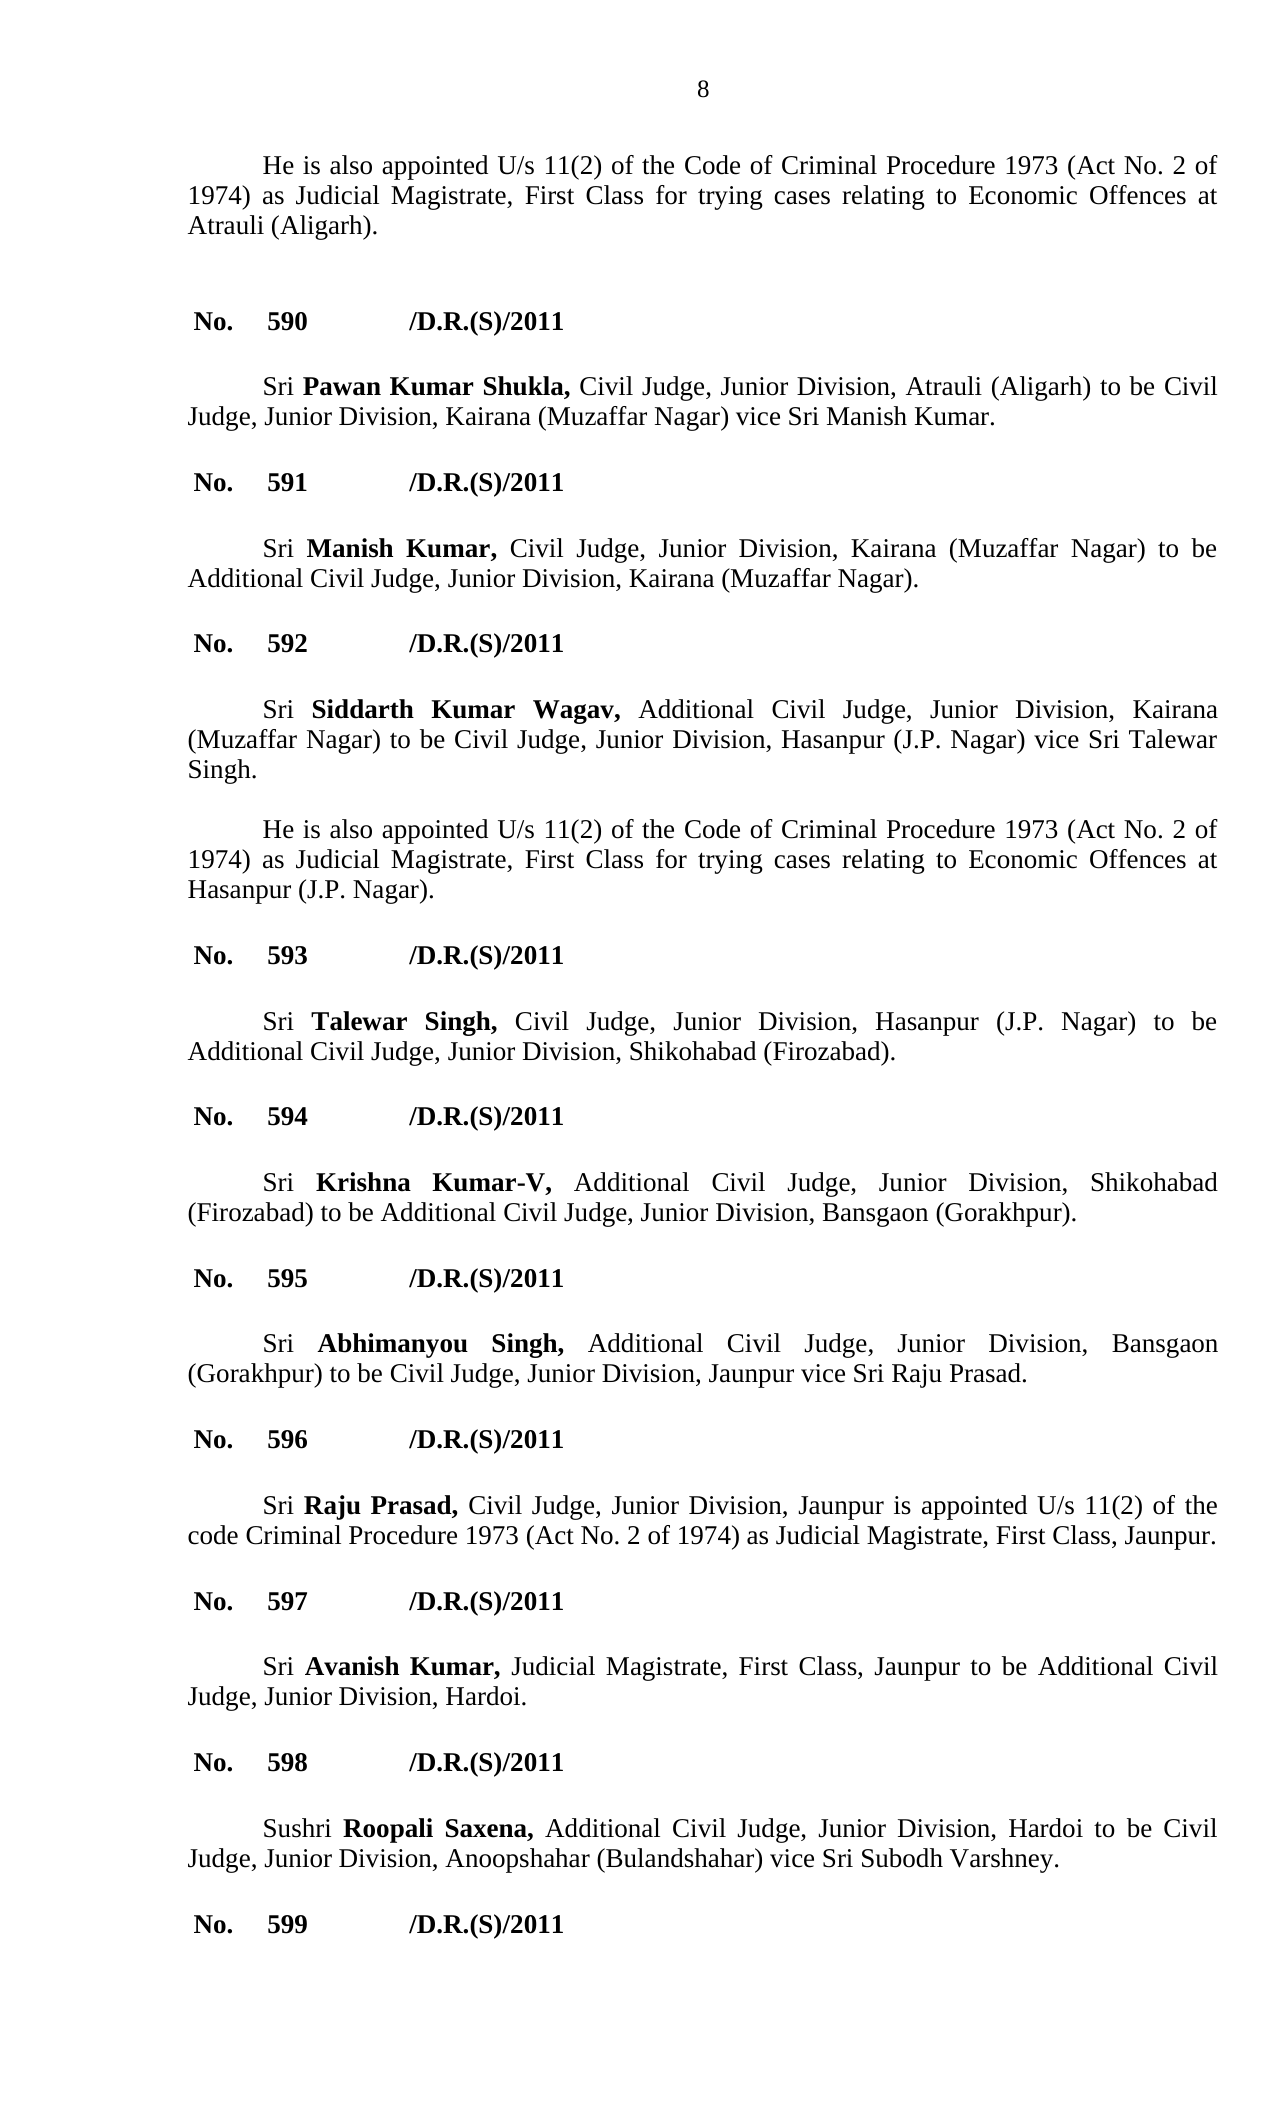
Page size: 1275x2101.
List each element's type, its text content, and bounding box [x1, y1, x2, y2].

table_header [261, 1096, 403, 1137]
table_header [261, 300, 403, 341]
text Sri Talewar Singh, Civil Judge, Junior Division, Hasanpur (J.P. Nagar) to be Additional Civil Judge, Junior Division, Shikohabad (Firozabad). [187, 1006, 1219, 1066]
table_header /D.R.(S)/2011 [404, 1903, 591, 1944]
table_header /D.R.(S)/2011 [404, 1742, 591, 1783]
table_header /D.R.(S)/2011 [404, 1580, 591, 1622]
text He is also appointed U/s 11(2) of the Code of Criminal Procedure 1973 (Act No. 2 of 1974) as Judicial Magistrate, First Class for trying cases relating to Economic Offences at Hasanpur (J.P. Nagar). [187, 814, 1219, 904]
table_header [261, 934, 403, 976]
table_header No. [188, 934, 261, 976]
table_header /D.R.(S)/2011 [404, 934, 591, 976]
text Sri Raju Prasad, Civil Judge, Junior Division, Jaunpur is appointed U/s 11(2) of the code Criminal Procedure 1973 (Act No. 2 of 1974) as Judicial Magistrate, First Class, Jaunpur. [187, 1490, 1219, 1550]
text Sri Manish Kumar, Civil Judge, Junior Division, Kairana (Muzaffar Nagar) to be Additional Civil Judge, Junior Division, Kairana (Muzaffar Nagar). [187, 533, 1219, 593]
table_header No. [188, 623, 261, 664]
table_header /D.R.(S)/2011 [404, 1419, 591, 1460]
table_header [261, 461, 403, 503]
table_header No. [188, 1257, 261, 1299]
table_header [261, 1742, 403, 1783]
text Sri Abhimanyou Singh, Additional Civil Judge, Junior Division, Bansgaon (Gorakhpur) to be Civil Judge, Junior Division, Jaunpur vice Sri Raju Prasad. [187, 1329, 1219, 1389]
text Sri Siddarth Kumar Wagav, Additional Civil Judge, Junior Division, Kairana (Muzaffar Nagar) to be Civil Judge, Junior Division, Hasanpur (J.P. Nagar) vice Sri Talewar Singh. [187, 694, 1219, 784]
table_header No. [188, 1742, 261, 1783]
text Sushri Roopali Saxena, Additional Civil Judge, Junior Division, Hardoi to be Civil Judge, Junior Division, Anoopshahar (Bulandshahar) vice Sri Subodh Varshney. [187, 1813, 1219, 1873]
table_header No. [188, 1580, 261, 1622]
text Sri Avanish Kumar, Judicial Magistrate, First Class, Jaunpur to be Additional Civil Judge, Junior Division, Hardoi. [187, 1652, 1219, 1712]
table_header No. [188, 461, 261, 503]
table_header /D.R.(S)/2011 [404, 1257, 591, 1299]
table_header No. [188, 1419, 261, 1460]
table_header [261, 1419, 403, 1460]
text Sri Pawan Kumar Shukla, Civil Judge, Junior Division, Atrauli (Aligarh) to be Civil Judge, Junior Division, Kairana (Muzaffar Nagar) vice Sri Manish Kumar. [187, 371, 1219, 431]
table_header /D.R.(S)/2011 [404, 623, 591, 664]
text He is also appointed U/s 11(2) of the Code of Criminal Procedure 1973 (Act No. 2 of 1974) as Judicial Magistrate, First Class for trying cases relating to Economic Offences at Atrauli (Aligarh). [187, 150, 1219, 240]
table_header /D.R.(S)/2011 [404, 1096, 591, 1137]
table_header [261, 1903, 403, 1944]
table_header /D.R.(S)/2011 [404, 300, 591, 341]
table_header [261, 1257, 403, 1299]
table_header No. [188, 300, 261, 341]
table_header No. [188, 1903, 261, 1944]
table_header /D.R.(S)/2011 [404, 461, 591, 503]
table_header [261, 1580, 403, 1622]
table_header No. [188, 1096, 261, 1137]
text Sri Krishna Kumar-V, Additional Civil Judge, Junior Division, Shikohabad (Firozabad) to be Additional Civil Judge, Junior Division, Bansgaon (Gorakhpur). [187, 1167, 1219, 1227]
table_header [261, 623, 403, 664]
